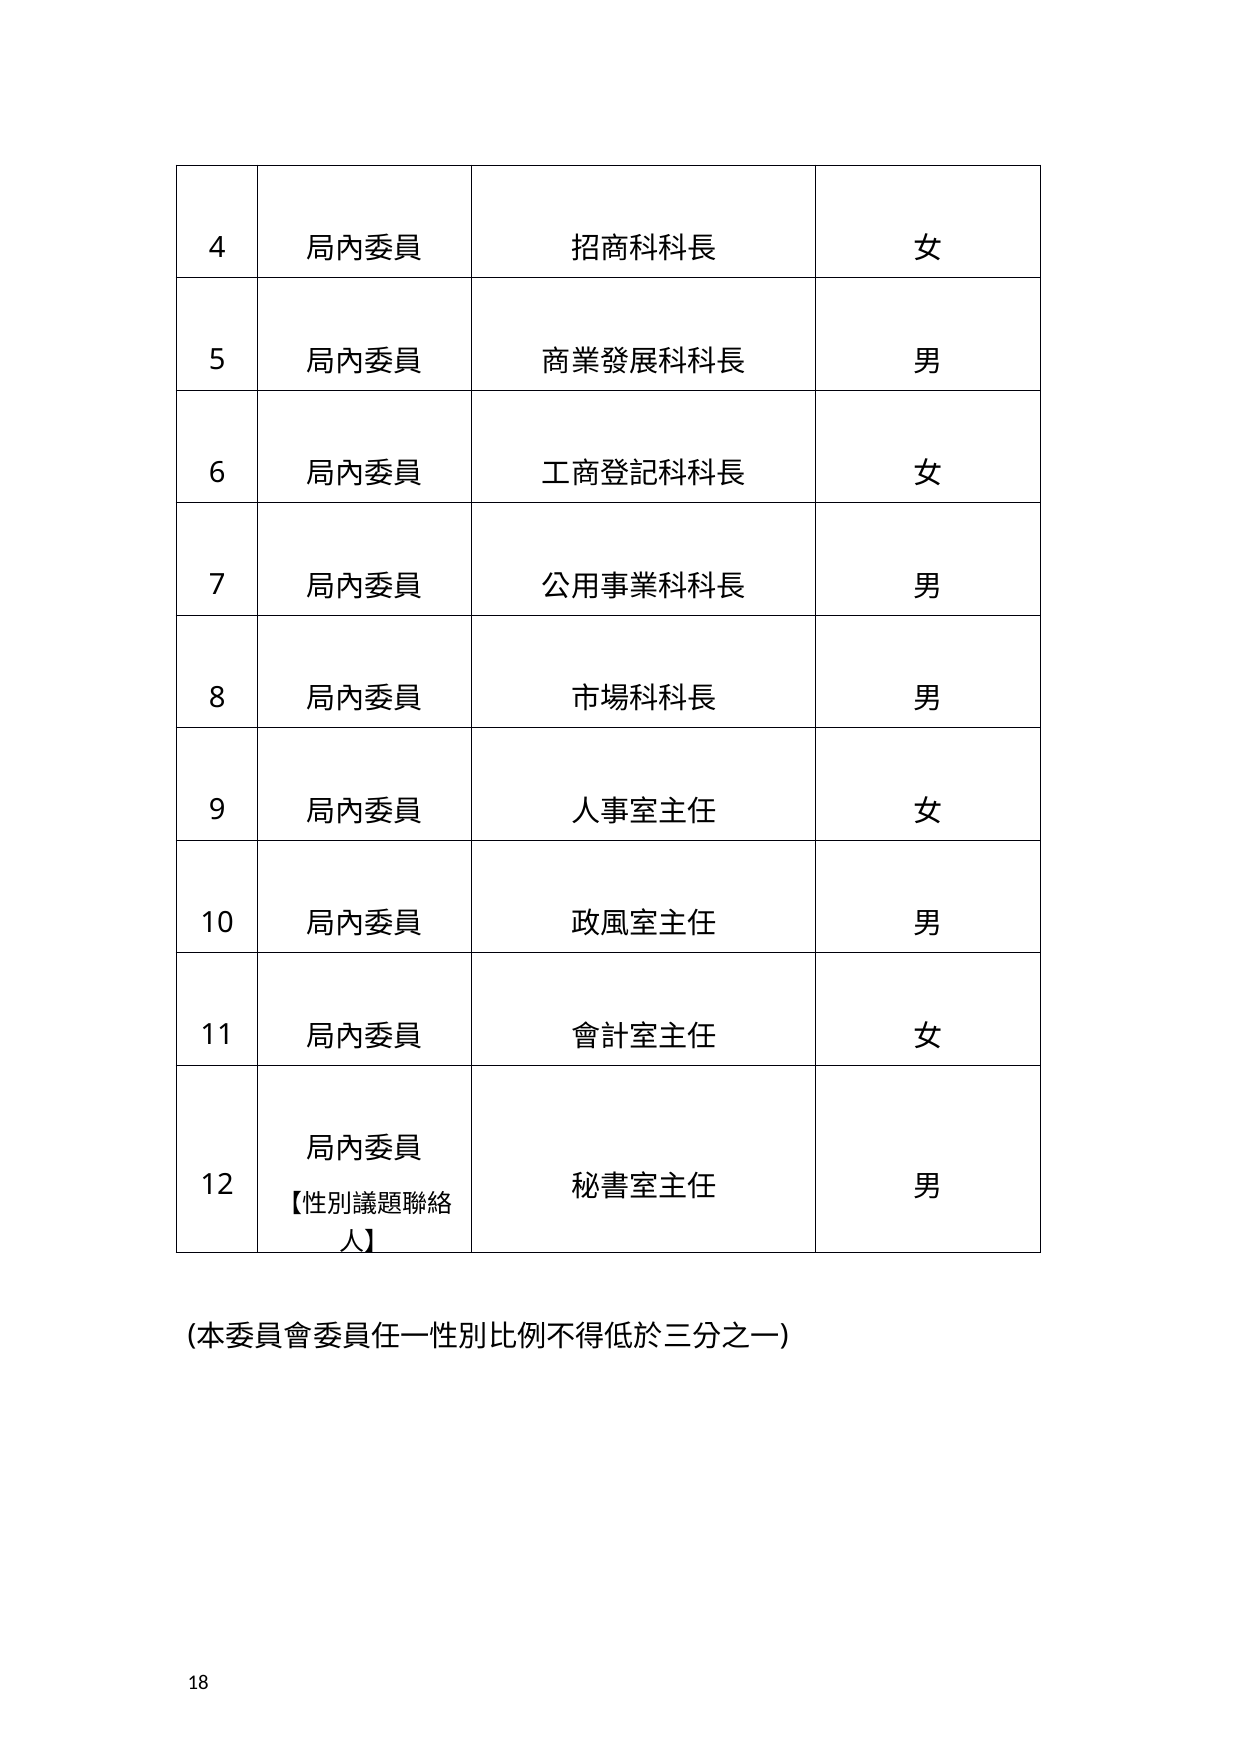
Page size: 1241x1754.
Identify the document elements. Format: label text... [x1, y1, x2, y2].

text (本委員會委員任一性別比例不得低於三分之一) [187, 1289, 1053, 1364]
table_cell 男 [816, 278, 1040, 389]
table_cell 秘書室主任 [472, 1066, 815, 1252]
table_cell 9 [177, 728, 257, 839]
table_cell 女 [816, 953, 1040, 1064]
table_cell 招商科科長 [472, 166, 815, 277]
table_cell 局內委員 [258, 391, 471, 502]
table_cell 局內委員 [258, 616, 471, 727]
table_cell 女 [816, 391, 1040, 502]
table_cell 4 [177, 166, 257, 277]
table_cell 5 [177, 278, 257, 389]
table_cell 男 [816, 616, 1040, 727]
table_cell 10 [177, 841, 257, 952]
table_cell 女 [816, 728, 1040, 839]
table_cell 7 [177, 503, 257, 614]
table_cell 局內委員 [258, 841, 471, 952]
table_cell 6 [177, 391, 257, 502]
table_cell 女 [816, 166, 1040, 277]
table_cell 局內委員 [258, 953, 471, 1064]
table_cell 市場科科長 [472, 616, 815, 727]
table_cell 局內委員 [258, 166, 471, 277]
table_cell 公用事業科科長 [472, 503, 815, 614]
table_cell 政風室主任 [472, 841, 815, 952]
table_cell 局內委員 [258, 503, 471, 614]
table_cell 8 [177, 616, 257, 727]
table_cell 會計室主任 [472, 953, 815, 1064]
table_cell 12 [177, 1066, 257, 1252]
table_cell 局內委員 [258, 278, 471, 389]
table_cell 局內委員 【性別議題聯絡人】 [258, 1066, 471, 1252]
table_cell 商業發展科科長 [472, 278, 815, 389]
table_cell 局內委員 [258, 728, 471, 839]
table_cell 男 [816, 1066, 1040, 1252]
table_cell 11 [177, 953, 257, 1064]
table_cell 男 [816, 841, 1040, 952]
table_cell 男 [816, 503, 1040, 614]
table_cell 工商登記科科長 [472, 391, 815, 502]
table_cell 人事室主任 [472, 728, 815, 839]
